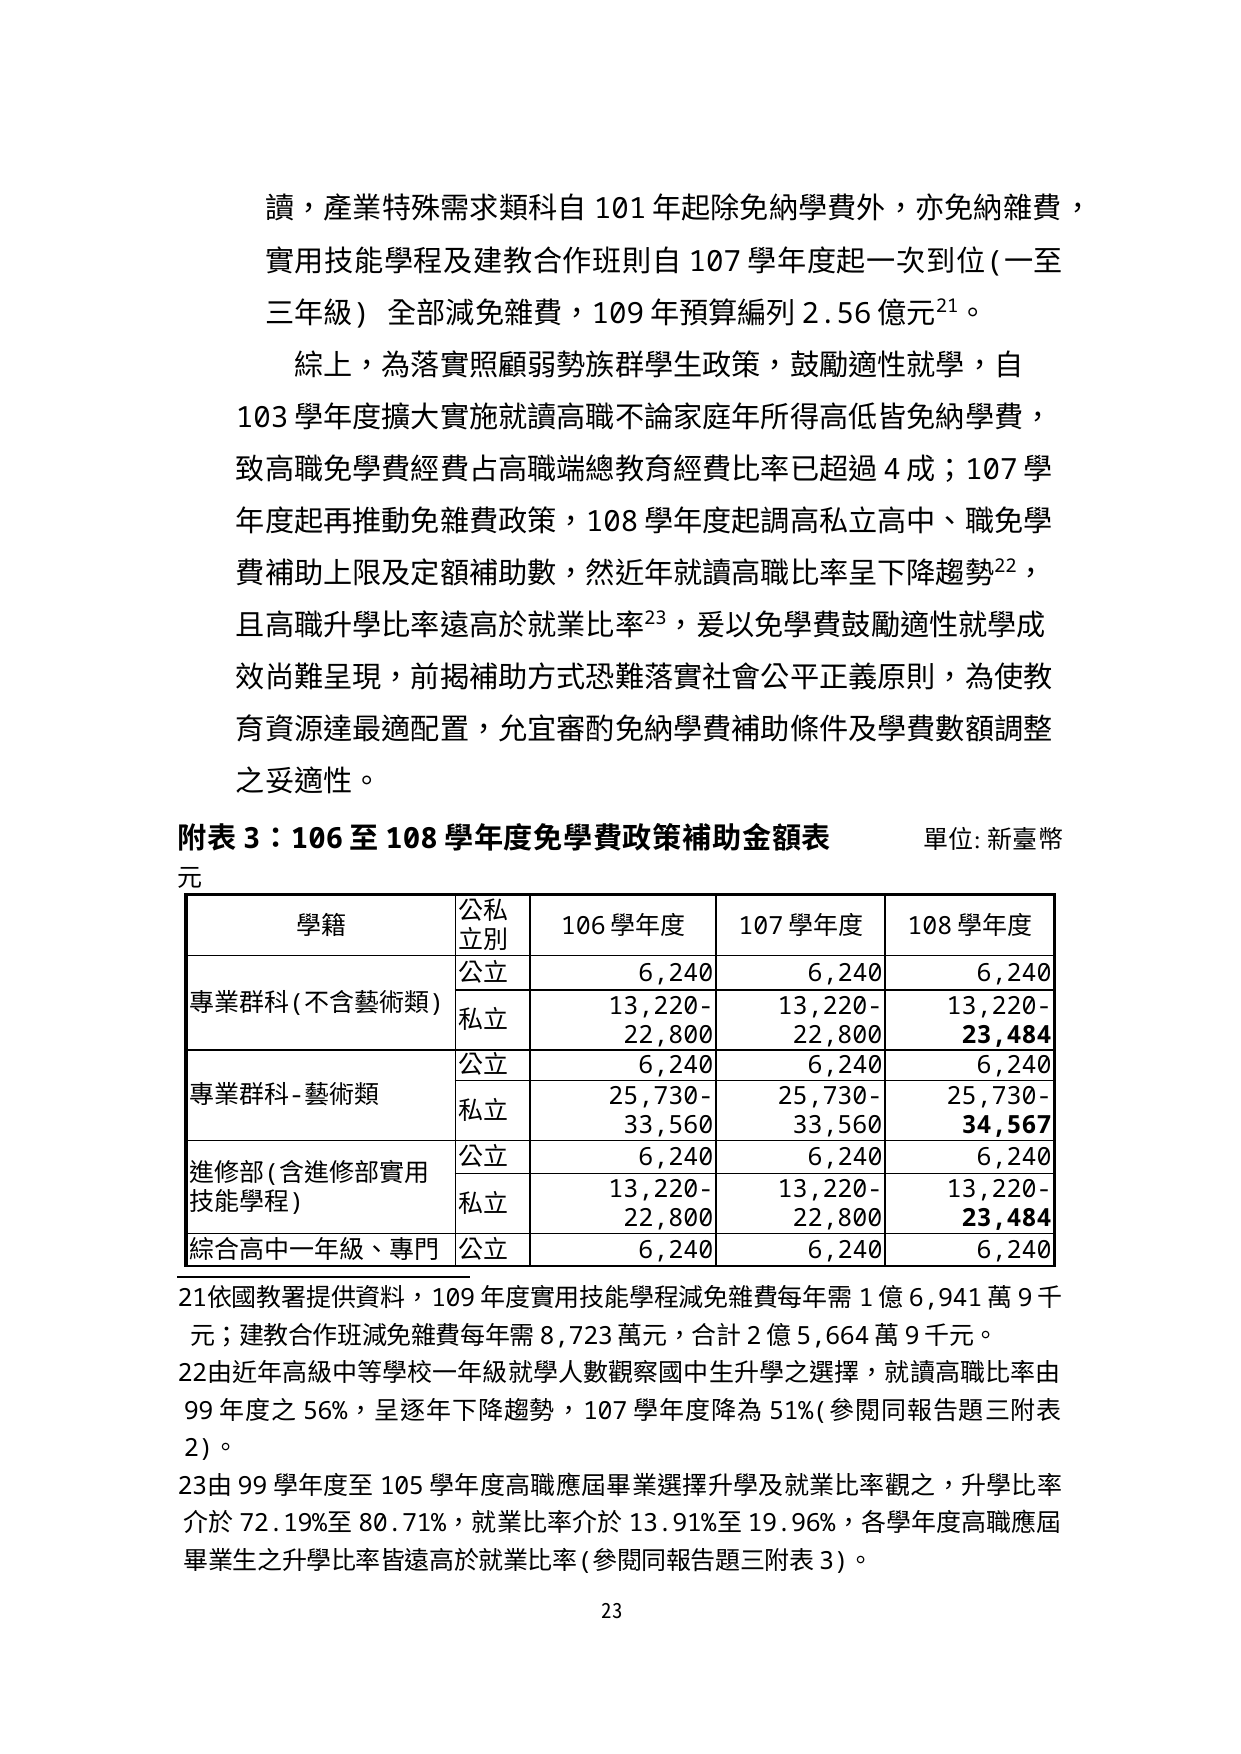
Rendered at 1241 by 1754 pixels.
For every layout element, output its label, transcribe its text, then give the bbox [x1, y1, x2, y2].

table_cell 6,240 [531, 1051, 715, 1080]
table_cell 6,240 [717, 956, 884, 989]
text 附表3：106至108學年度免學費政策補助金額表 單位: 新臺幣元 [177, 815, 1063, 893]
table_cell 25,730-34,567 [886, 1081, 1053, 1140]
table_cell 13,220-22,800 [531, 1174, 715, 1232]
table_cell 25,730-33,560 [531, 1081, 715, 1140]
table_cell 私立 [456, 1081, 529, 1140]
table_cell 13,220-22,800 [717, 991, 884, 1049]
table_cell 13,220-23,484 [886, 991, 1053, 1049]
table_header 108學年度 [886, 896, 1053, 955]
table_cell 進修部(含進修部實用技能學程) [188, 1141, 455, 1232]
table_cell 6,240 [886, 1051, 1053, 1080]
table_cell 公立 [456, 1051, 529, 1080]
table_cell 6,240 [886, 1141, 1053, 1173]
table_header 106學年度 [531, 896, 715, 955]
text 由近年高級中等學校一年級就學人數觀察國中生升學之選擇，就讀高職比率由99年度之56%，呈逐年下降趨勢，107學年度降為51%(參閱同報告題三附表2)。 [177, 1352, 1063, 1464]
text 依國教署提供資料，109年度實用技能學程減免雜費每年需1億6,941萬9千元；建教合作班減免雜費每年需8,723萬元，合計2億5,664萬9千元。 [177, 1277, 1063, 1352]
text 綜上，為落實照顧弱勢族群學生政策，鼓勵適性就學，自103學年度擴大實施就讀高職不論家庭年所得高低皆免納學費，致高職免學費經費占高職端總教育經費比率已超過4成；107學年度起再推動免雜費政策，108學年度起調高私立高中、職免學費補助上限及定額補助數，然近年就讀高職比率呈下降趨勢，且高職升學比率遠高於就業比率，爰以免學費鼓勵適性就學成效尚難呈現，前揭補助方式恐難落實社會公平正義原則，為使教育資源達最適配置，允宜審酌免納學費補助條件及學費數額調整之妥適性。 [236, 333, 1063, 802]
table_cell 6,240 [886, 956, 1053, 989]
table_cell 6,240 [717, 1141, 884, 1173]
table_cell 6,240 [886, 1234, 1053, 1265]
table_cell 6,240 [531, 956, 715, 989]
table_cell 6,240 [531, 1141, 715, 1173]
table_cell 公立 [456, 1141, 529, 1173]
table_cell 25,730-33,560 [717, 1081, 884, 1140]
table_cell 公立 [456, 956, 529, 989]
table_cell 6,240 [531, 1234, 715, 1265]
table_header 107學年度 [717, 896, 884, 955]
table_cell 6,240 [717, 1234, 884, 1265]
table_cell 私立 [456, 991, 529, 1049]
text 另為落實照顧弱勢族群學生，鼓勵具技藝傾向學生適性就讀，產業特殊需求類科自101年起除免納學費外，亦免納雜費，實用技能學程及建教合作班則自107學年度起一次到位(一至三年級) 全部減免雜費，109年預算編列2.56億元。 [265, 177, 1063, 333]
table_cell 6,240 [717, 1051, 884, 1080]
table_cell 私立 [456, 1174, 529, 1232]
table_cell 13,220-22,800 [717, 1174, 884, 1232]
table_cell 13,220-23,484 [886, 1174, 1053, 1232]
table_cell 專業群科(不含藝術類) [188, 956, 455, 1049]
table_header 學籍 [188, 896, 455, 955]
text 由99學年度至105學年度高職應屆畢業選擇升學及就業比率觀之，升學比率介於72.19%至80.71%，就業比率介於13.91%至19.96%，各學年度高職應屆畢業生之升學比率皆遠高於就業比率(參閱同報告題三附表3)。 [177, 1464, 1063, 1577]
table_cell 專業群科-藝術類 [188, 1051, 455, 1140]
table_cell 公立 [456, 1234, 529, 1265]
table_header 公私立別 [456, 896, 529, 955]
table_cell 綜合高中一年級、專門 [188, 1234, 455, 1265]
table_cell 13,220-22,800 [531, 991, 715, 1049]
